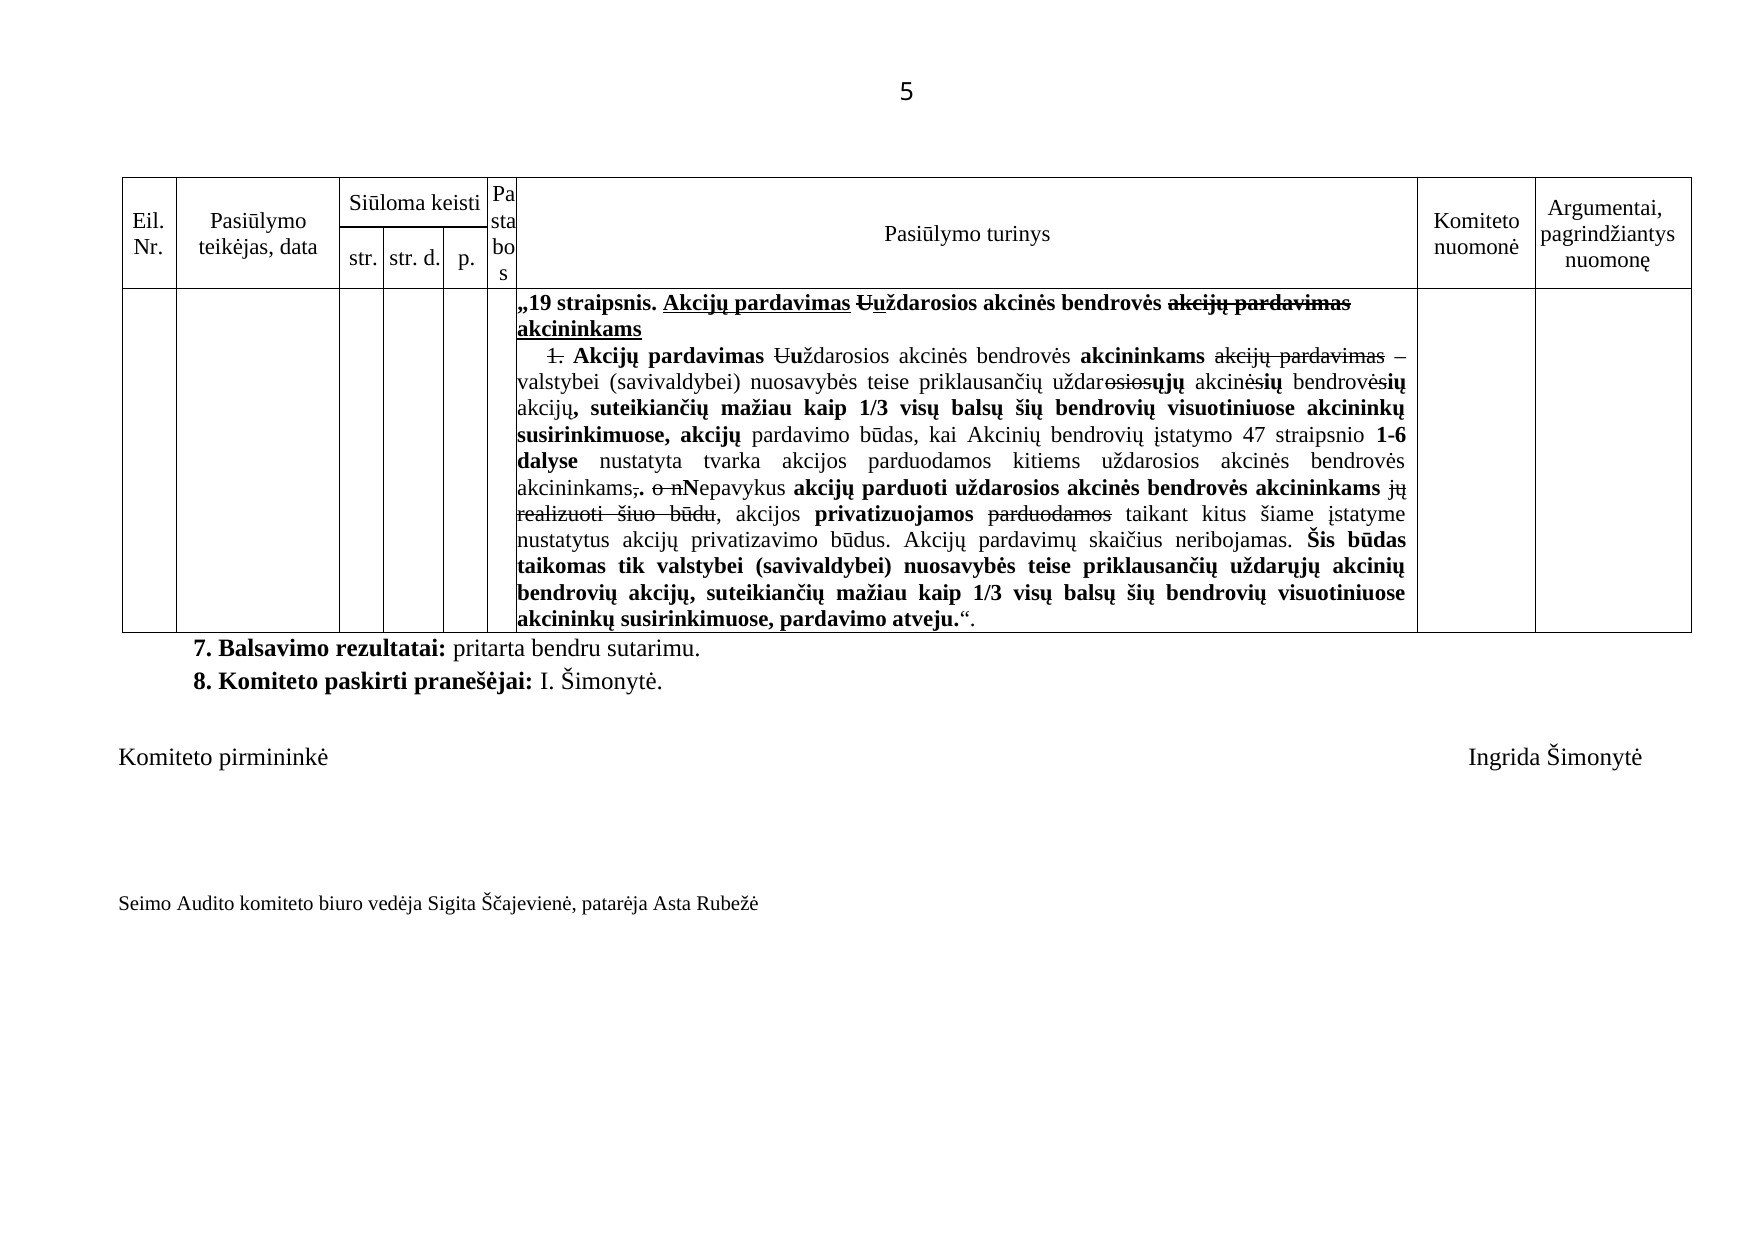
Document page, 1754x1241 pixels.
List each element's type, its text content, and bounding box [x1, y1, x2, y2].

table_cell [177, 289, 339, 632]
text Komiteto pirmininkė (Parašas) Ingrida Šimonytė [118, 742, 1695, 771]
table_cell p. [444, 228, 487, 288]
table_header Siūloma keisti [340, 178, 487, 226]
table_header Komiteto nuomonė [1418, 178, 1535, 288]
table_cell str. [340, 228, 383, 288]
table_cell „19 straipsnis. Akcijų pardavimas Uuždarosios akcinės bendrovės akcijų pardavimas akcininkams 1. Akcijų pardavimas Uuždarosios akcinės bendrovės akcininkams akcijų pardavimas – valstybei (savivaldybei) nuosavybės teise priklausančių uždarosiosųjų akcinėsių bendrovėsių akcijų, suteikiančių mažiau kaip 1/3 visų balsų šių bendrovių visuotiniuose akcininkų susirinkimuose, akcijų pardavimo būdas, kai Akcinių bendrovių įstatymo 47 straipsnio 1-6 dalyse nustatyta tvarka akcijos parduodamos kitiems uždarosios akcinės bendrovės akcininkams,. o nNepavykus akcijų parduoti uždarosios akcinės bendrovės akcininkams jų realizuoti šiuo būdu, akcijos privatizuojamos parduodamos taikant kitus šiame įstatyme nustatytus akcijų privatizavimo būdus. Akcijų pardavimų skaičius neribojamas. Šis būdas taikomas tik valstybei (savivaldybei) nuosavybės teise priklausančių uždarųjų akcinių bendrovių akcijų, suteikiančių mažiau kaip 1/3 visų balsų šių bendrovių visuotiniuose akcininkų susirinkimuose, pardavimo atveju.“. [517, 289, 1417, 632]
table_header Argumentai, pagrindžiantys nuomonę [1536, 178, 1691, 288]
table_cell [384, 289, 443, 632]
table_cell [1536, 289, 1691, 632]
table_cell [1418, 289, 1535, 632]
table_cell [488, 289, 516, 632]
table_cell [123, 289, 176, 632]
table_header Pasiūlymo teikėjas, data [177, 178, 339, 288]
table_header Pastabos [488, 178, 516, 288]
table_header Eil. Nr. [123, 178, 176, 288]
text Seimo Audito komiteto biuro vedėja Sigita Ščajevienė, patarėja Asta Rubežė [118, 891, 1695, 915]
table_cell [340, 289, 383, 632]
text 7. Balsavimo rezultatai: pritarta bendru sutarimu. [118, 633, 1695, 661]
table_header Pasiūlymo turinys [517, 178, 1417, 288]
table_cell str. d. [384, 228, 443, 288]
text 8. Komiteto paskirti pranešėjai: I. Šimonytė. [118, 666, 1695, 694]
table_cell [444, 289, 487, 632]
